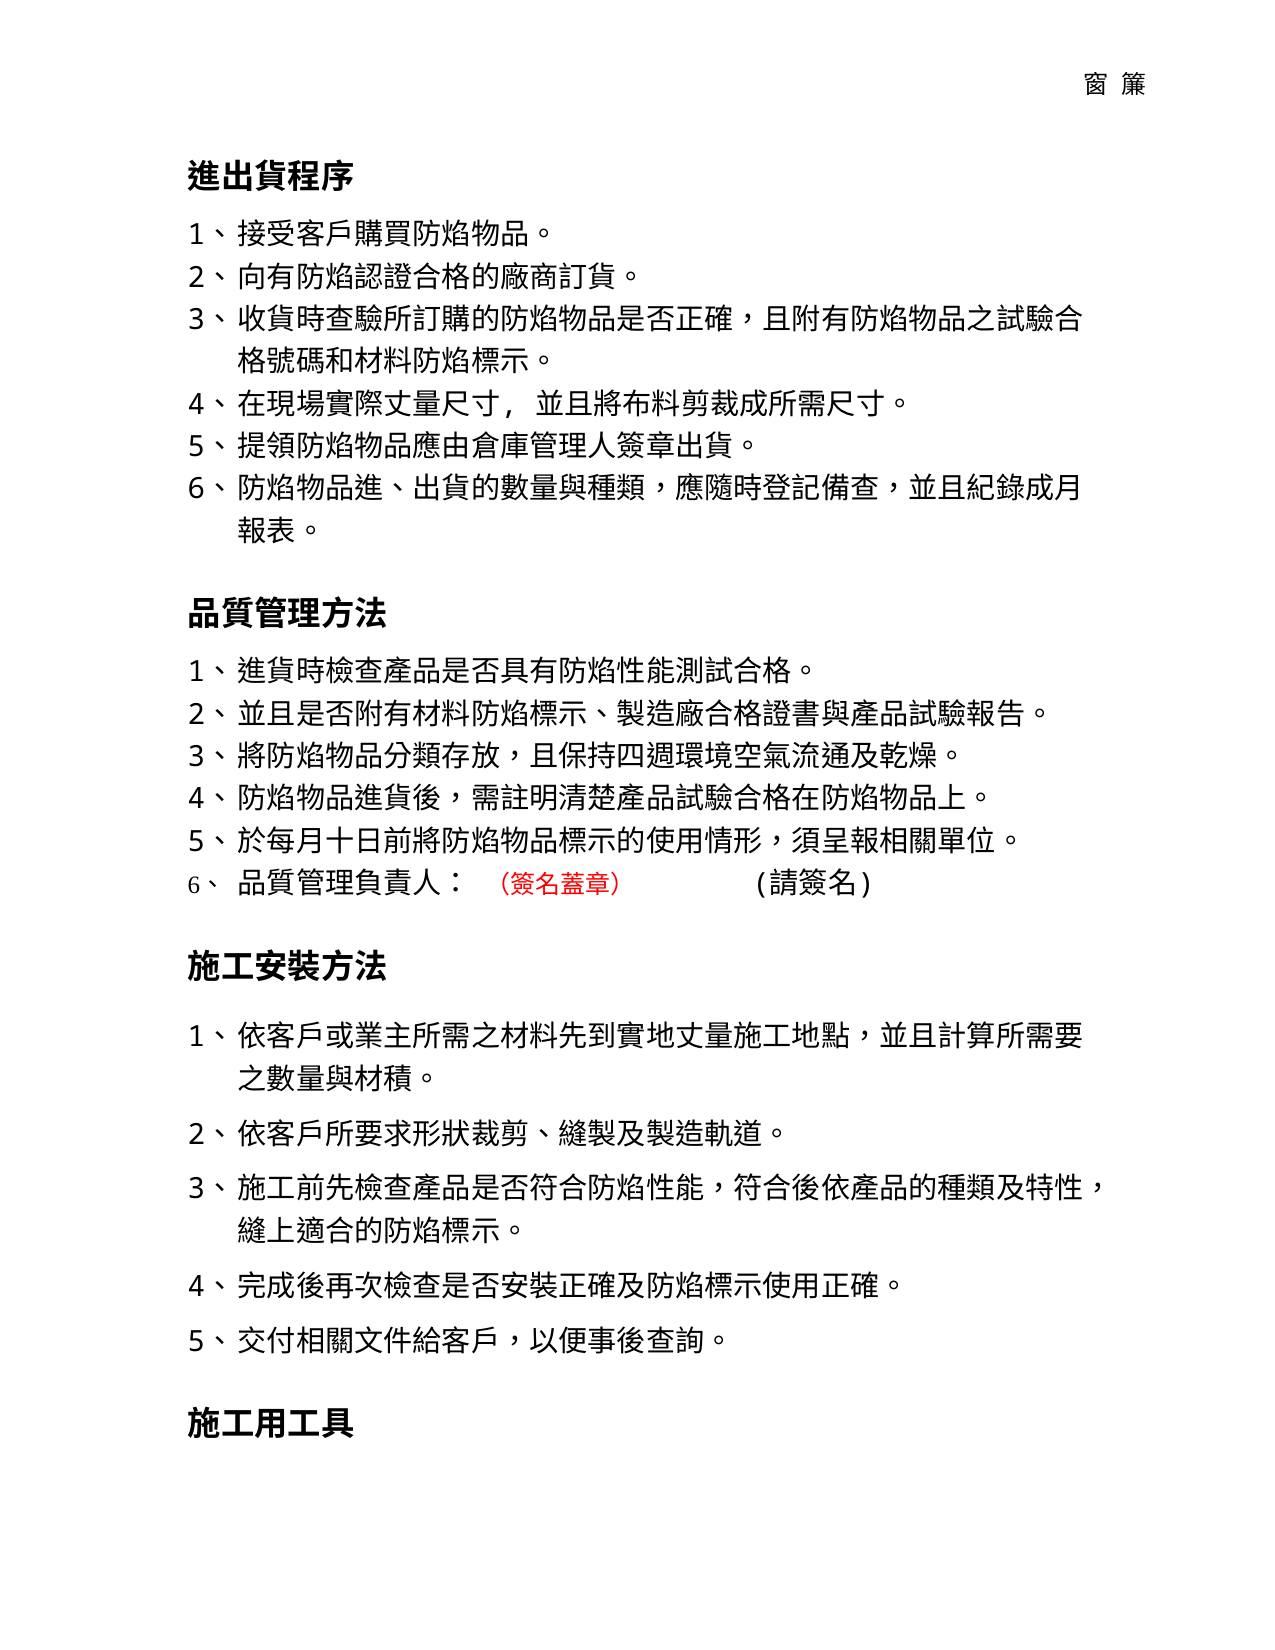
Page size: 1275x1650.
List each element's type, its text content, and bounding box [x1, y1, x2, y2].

list 將防焰物品分類存放，且保持四週環境空氣流通及乾燥。 [187, 733, 1087, 775]
text 施工安裝方法 [187, 940, 1087, 988]
text 進出貨程序 [187, 150, 1087, 198]
list 並且是否附有材料防焰標示、製造廠合格證書與產品試驗報告。 [187, 690, 1087, 733]
text 品質管理方法 [187, 587, 1087, 635]
list 依客戶所要求形狀裁剪、縫製及製造軌道。 [187, 1110, 1087, 1153]
list 交付相關文件給客戶，以便事後查詢。 [187, 1317, 1087, 1359]
list 施工前先檢查產品是否符合防焰性能，符合後依產品的種類及特性，縫上適合的防焰標示。 [187, 1165, 1087, 1250]
list 進貨時檢查產品是否具有防焰性能測試合格。 [187, 648, 1087, 690]
text [1069, 56, 1181, 112]
list 在現場實際丈量尺寸, 並且將布料剪裁成所需尺寸。 [187, 380, 1087, 423]
list 向有防焰認證合格的廠商訂貨。 [187, 253, 1087, 296]
list 防焰物品進、出貨的數量與種類，應隨時登記備查，並且紀錄成月報表。 [187, 465, 1087, 550]
list 接受客戶購買防焰物品。 [187, 211, 1087, 253]
text 施工用工具 [187, 1397, 1087, 1445]
list 收貨時查驗所訂購的防焰物品是否正確，且附有防焰物品之試驗合格號碼和材料防焰標示。 [187, 296, 1087, 380]
list 品質管理負責人： （簽名蓋章） (請簽名) [187, 860, 1087, 902]
list 於每月十日前將防焰物品標示的使用情形，須呈報相關單位。 [187, 817, 1087, 860]
list 依客戶或業主所需之材料先到實地丈量施工地點，並且計算所需要之數量與材積。 [187, 1013, 1087, 1098]
list 提領防焰物品應由倉庫管理人簽章出貨。 [187, 423, 1087, 465]
text 窗 簾 [1084, 64, 1166, 101]
list 防焰物品進貨後，需註明清楚產品試驗合格在防焰物品上。 [187, 775, 1087, 817]
list 完成後再次檢查是否安裝正確及防焰標示使用正確。 [187, 1262, 1087, 1305]
